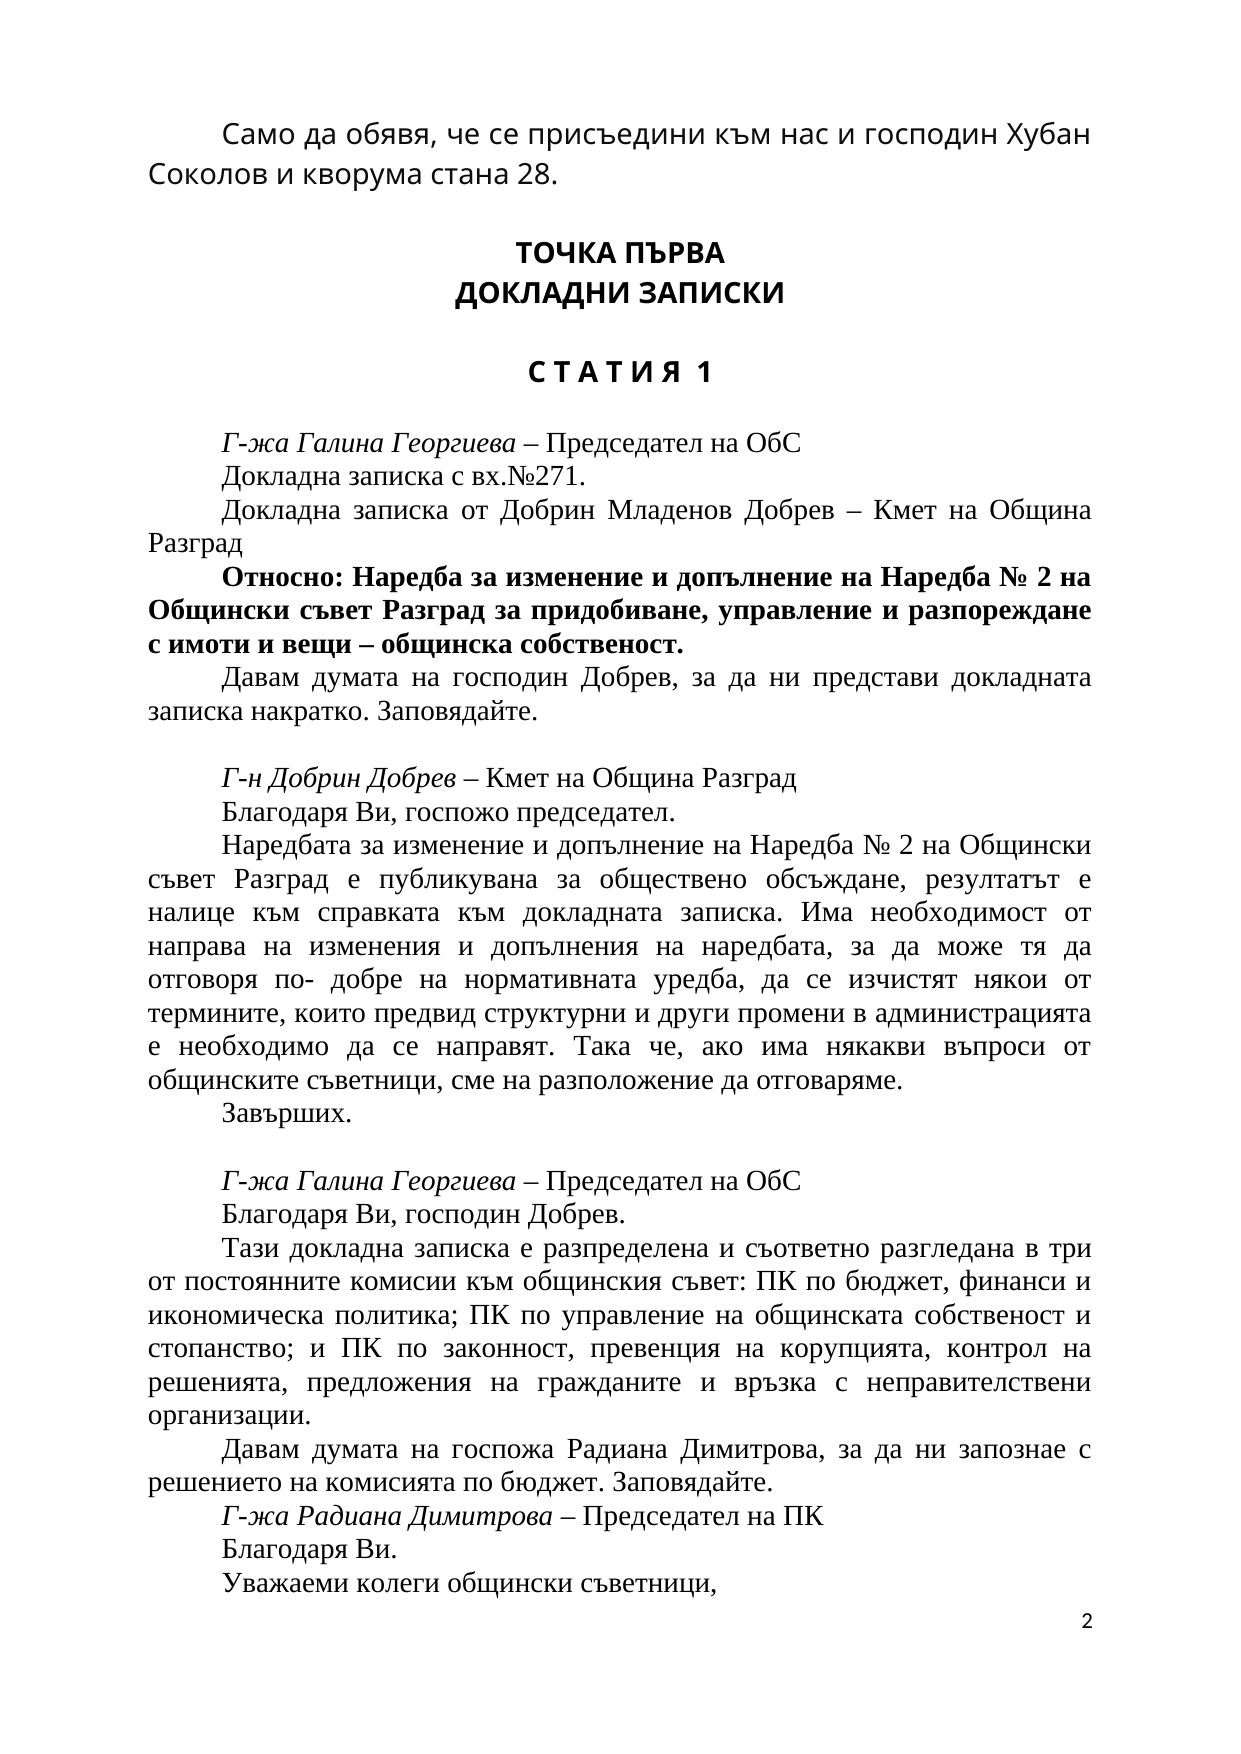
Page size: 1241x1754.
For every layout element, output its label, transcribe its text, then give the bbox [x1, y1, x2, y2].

text ДОКЛАДНИ ЗАПИСКИ [148, 272, 1093, 312]
text ТОЧКА ПЪРВА [148, 232, 1093, 272]
text Г-н Добрин Добрев – Кмет на Община Разград [148, 760, 1093, 794]
text Само да обявя, че се присъедини към нас и господин Хубан Соколов и кворума стана 28. [148, 113, 1093, 193]
text Давам думата на господин Добрев, за да ни представи докладната записка накратко. Заповядайте. [148, 659, 1093, 727]
text Г-жа Галина Георгиева – Председател на ОбС [148, 425, 1093, 458]
text Благодаря Ви. [148, 1532, 1093, 1565]
text Наредбата за изменение и допълнение на Наредба № 2 на Общински съвет Разград е публикувана за обществено обсъждане, резултатът е налице към справката към докладната записка. Има необходимост от направа на изменения и допълнения на наредбата, за да може тя да отговоря по- добре на нормативната уредба, да се изчистят някои от термините, които предвид структурни и други промени в администрацията е необходимо да се направят. Така че, ако има някакви въпроси от общинските съветници, сме на разположение да отговаряме. [148, 827, 1093, 1096]
text С Т А Т И Я 1 [148, 352, 1093, 391]
text Благодаря Ви, господин Добрев. [148, 1196, 1093, 1230]
text Тази докладна записка е разпределена и съответно разгледана в три от постоянните комисии към общинския съвет: ПК по бюджет, финанси и икономическа политика; ПК по управление на общинската собственост и стопанство; и ПК по законност, превенция на корупцията, контрол на решенията, предложения на гражданите и връзка с неправителствени организации. [148, 1230, 1093, 1431]
text Г-жа Галина Георгиева – Председател на ОбС [148, 1163, 1093, 1196]
text Благодаря Ви, госпожо председател. [148, 794, 1093, 827]
text Завърших. [148, 1096, 1093, 1129]
text Г-жа Радиана Димитрова – Председател на ПК [148, 1498, 1093, 1532]
text Уважаеми колеги общински съветници, [148, 1565, 1093, 1599]
text Докладна записка с вх.№271. [148, 458, 1093, 492]
text Давам думата на госпожа Радиана Димитрова, за да ни запознае с решението на комисията по бюджет. Заповядайте. [148, 1431, 1093, 1498]
text Докладна записка от Добрин Младенов Добрев – Кмет на Община Разград [148, 492, 1093, 559]
text Относно: Наредба за изменение и допълнение на Наредба № 2 на Общински съвет Разград за придобиване, управление и разпореждане с имоти и вещи – общинска собственост. [148, 559, 1093, 659]
